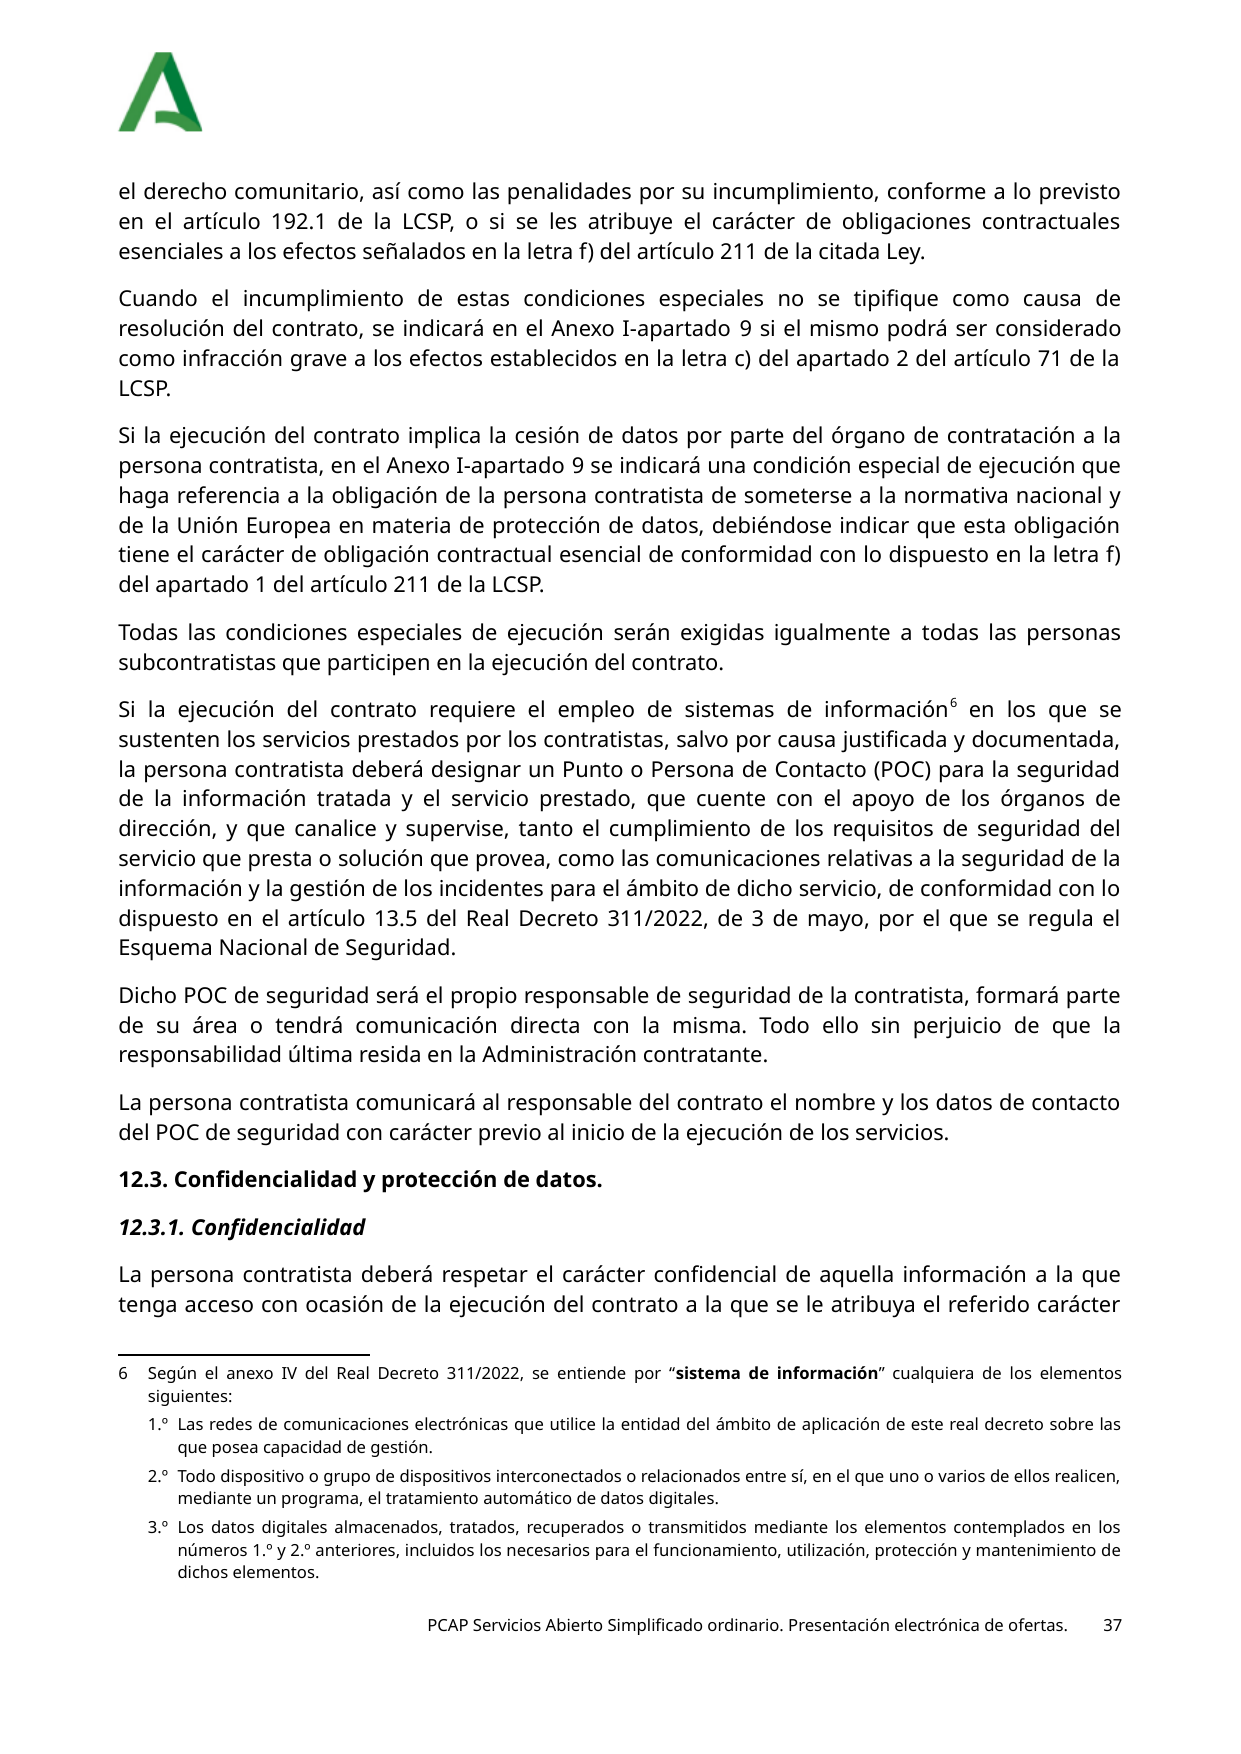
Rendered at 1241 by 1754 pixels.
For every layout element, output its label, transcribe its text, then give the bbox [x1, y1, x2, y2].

text 1.º Las redes de comunicaciones electrónicas que utilice la entidad del ámbito de aplicación de este real decreto sobre las que posea capacidad de gestión. [148, 1413, 1122, 1458]
subtitle 12.3. Confidencialidad y protección de datos. [118, 1164, 1122, 1194]
text 2.º Todo dispositivo o grupo de dispositivos interconectados o relacionados entre sí, en el que uno o varios de ellos realicen, mediante un programa, el tratamiento automático de datos digitales. [148, 1464, 1122, 1509]
subtitle 12.3.1. Confidencialidad [118, 1212, 1122, 1242]
text La persona contratista deberá respetar el carácter confidencial de aquella información a la que tenga acceso con ocasión de la ejecución del contrato a la que se le atribuya el referido carácter [118, 1259, 1122, 1319]
text el derecho comunitario, así como las penalidades por su incumplimiento, conforme a lo previsto en el artículo 192.1 de la LCSP, o si se les atribuye el carácter de obligaciones contractuales esenciales a los efectos señalados en la letra f) del artículo 211 de la citada Ley. [118, 176, 1122, 266]
text Si la ejecución del contrato requiere el empleo de sistemas de información en los que se sustenten los servicios prestados por los contratistas, salvo por causa justificada y documentada, la persona contratista deberá designar un Punto o Persona de Contacto (POC) para la seguridad de la información tratada y el servicio prestado, que cuente con el apoyo de los órganos de dirección, y que canalice y supervise, tanto el cumplimiento de los requisitos de seguridad del servicio que presta o solución que provea, como las comunicaciones relativas a la seguridad de la información y la gestión de los incidentes para el ámbito de dicho servicio, de conformidad con lo dispuesto en el artículo 13.5 del Real Decreto 311/2022, de 3 de mayo, por el que se regula el Esquema Nacional de Seguridad. [118, 694, 1122, 962]
picture [171, 9, 203, 151]
text Cuando el incumplimiento de estas condiciones especiales no se tipifique como causa de resolución del contrato, se indicará en el Anexo I-apartado 9 si el mismo podrá ser considerado como infracción grave a los efectos establecidos en la letra c) del apartado 2 del artículo 71 de la LCSP. [118, 283, 1122, 403]
text 3.º Los datos digitales almacenados, tratados, recuperados o transmitidos mediante los elementos contemplados en los números 1.º y 2.º anteriores, incluidos los necesarios para el funcionamiento, utilización, protección y mantenimiento de dichos elementos. [148, 1516, 1122, 1584]
text Dicho POC de seguridad será el propio responsable de seguridad de la contratista, formará parte de su área o tendrá comunicación directa con la misma. Todo ello sin perjuicio de que la responsabilidad última resida en la Administración contratante. [118, 980, 1122, 1069]
text Si la ejecución del contrato implica la cesión de datos por parte del órgano de contratación a la persona contratista, en el Anexo I-apartado 9 se indicará una condición especial de ejecución que haga referencia a la obligación de la persona contratista de someterse a la normativa nacional y de la Unión Europea en materia de protección de datos, debiéndose indicar que esta obligación tiene el carácter de obligación contractual esencial de conformidad con lo dispuesto en la letra f) del apartado 1 del artículo 211 de la LCSP. [118, 420, 1122, 599]
text Según el anexo IV del Real Decreto 311/2022, se entiende por “sistema de información” cualquiera de los elementos siguientes: [118, 1361, 1122, 1407]
text Todas las condiciones especiales de ejecución serán exigidas igualmente a todas las personas subcontratistas que participen en la ejecución del contrato. [118, 617, 1122, 676]
text La persona contratista comunicará al responsable del contrato el nombre y los datos de contacto del POC de seguridad con carácter previo al inicio de la ejecución de los servicios. [118, 1087, 1122, 1147]
